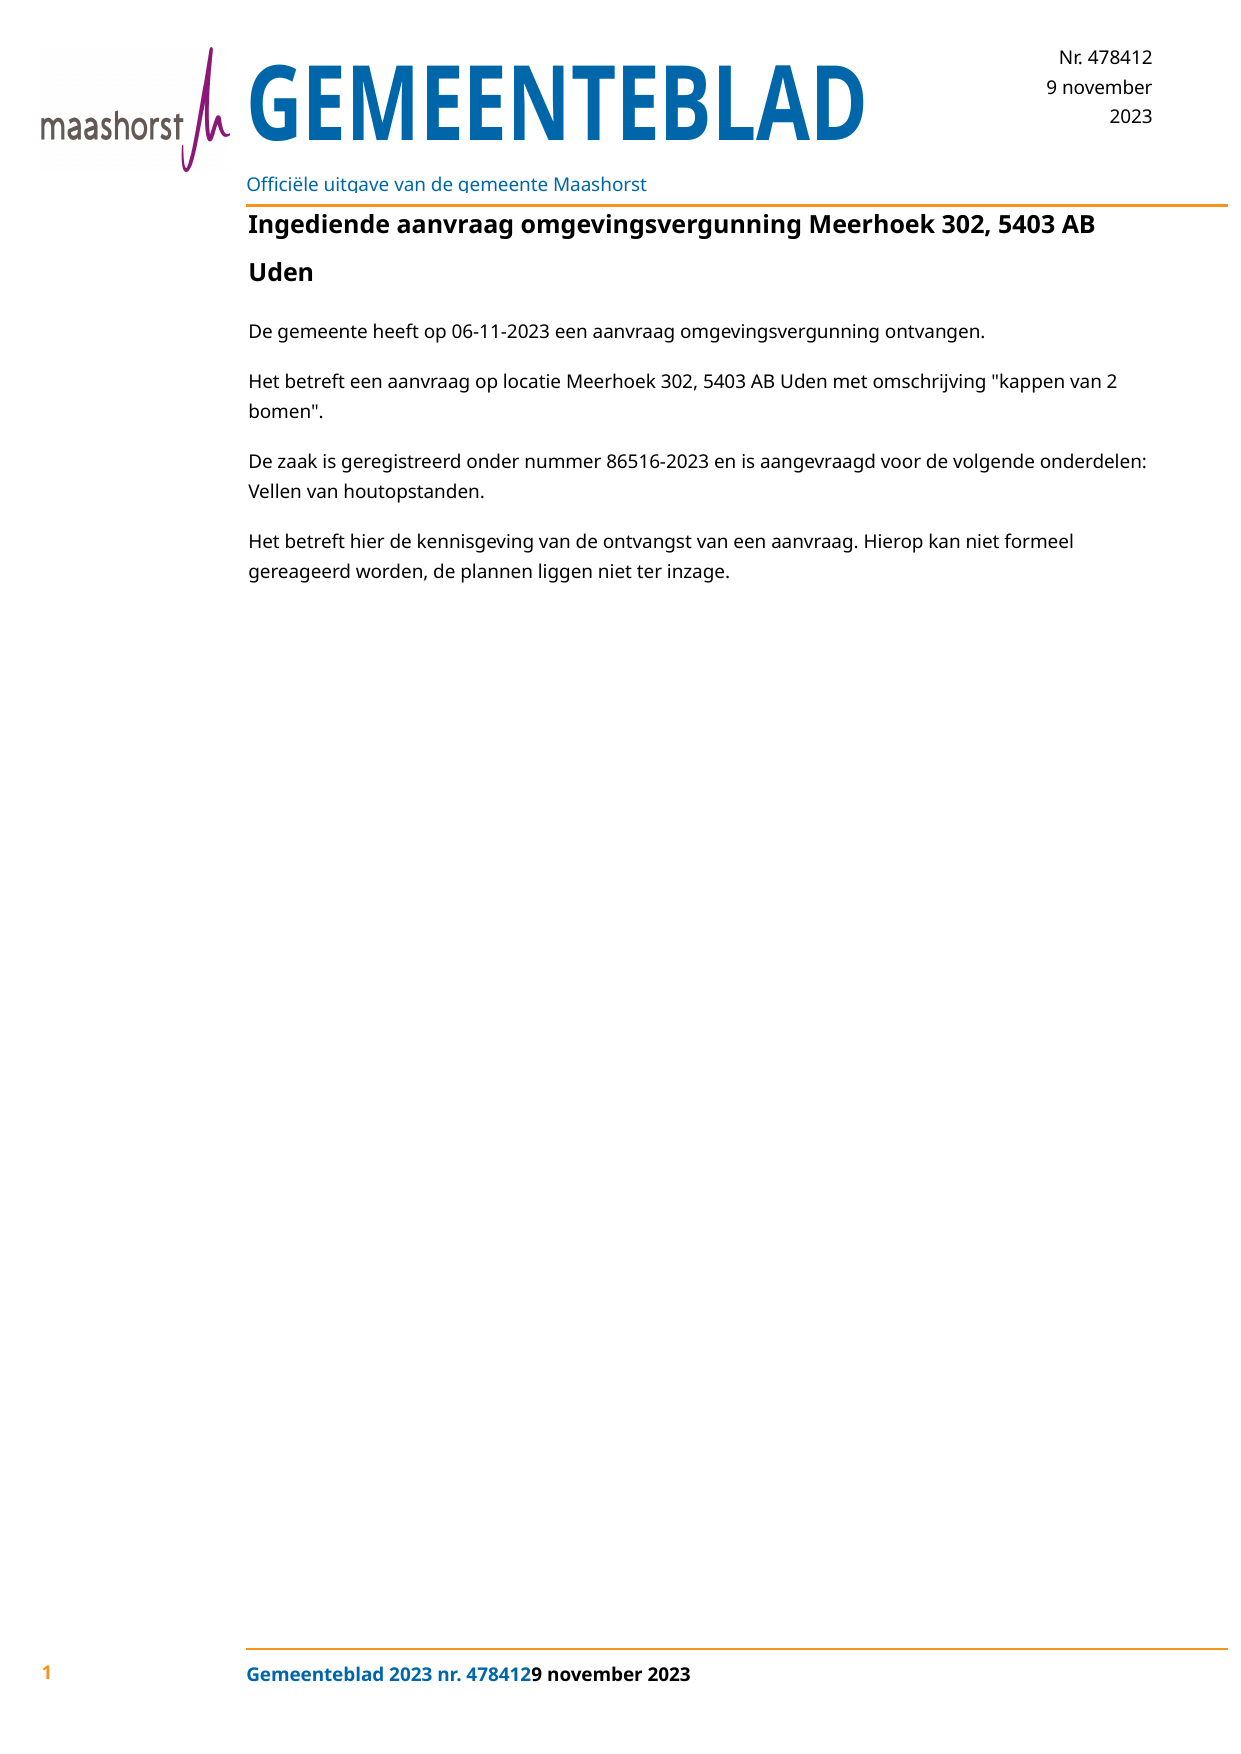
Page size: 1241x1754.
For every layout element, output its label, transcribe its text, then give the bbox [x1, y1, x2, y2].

text De gemeente heeft op 06-11-2023 een aanvraag omgevingsvergunning ontvangen. [248, 318, 1152, 344]
text Ingediende aanvraag omgevingsvergunning Meerhoek 302, 5403 AB Uden [248, 207, 1152, 288]
picture [41, 47, 231, 172]
text Het betreft hier de kennisgeving van de ontvangst van een aanvraag. Hierop kan niet formeel gereageerd worden, de plannen liggen niet ter inzage. [248, 528, 1152, 584]
text De zaak is geregistreerd onder nummer 86516-2023 en is aangevraagd voor de volgende onderdelen: Vellen van houtopstanden. [248, 448, 1152, 504]
text Het betreft een aanvraag op locatie Meerhoek 302, 5403 AB Uden met omschrijving "kappen van 2 bomen". [248, 368, 1152, 424]
